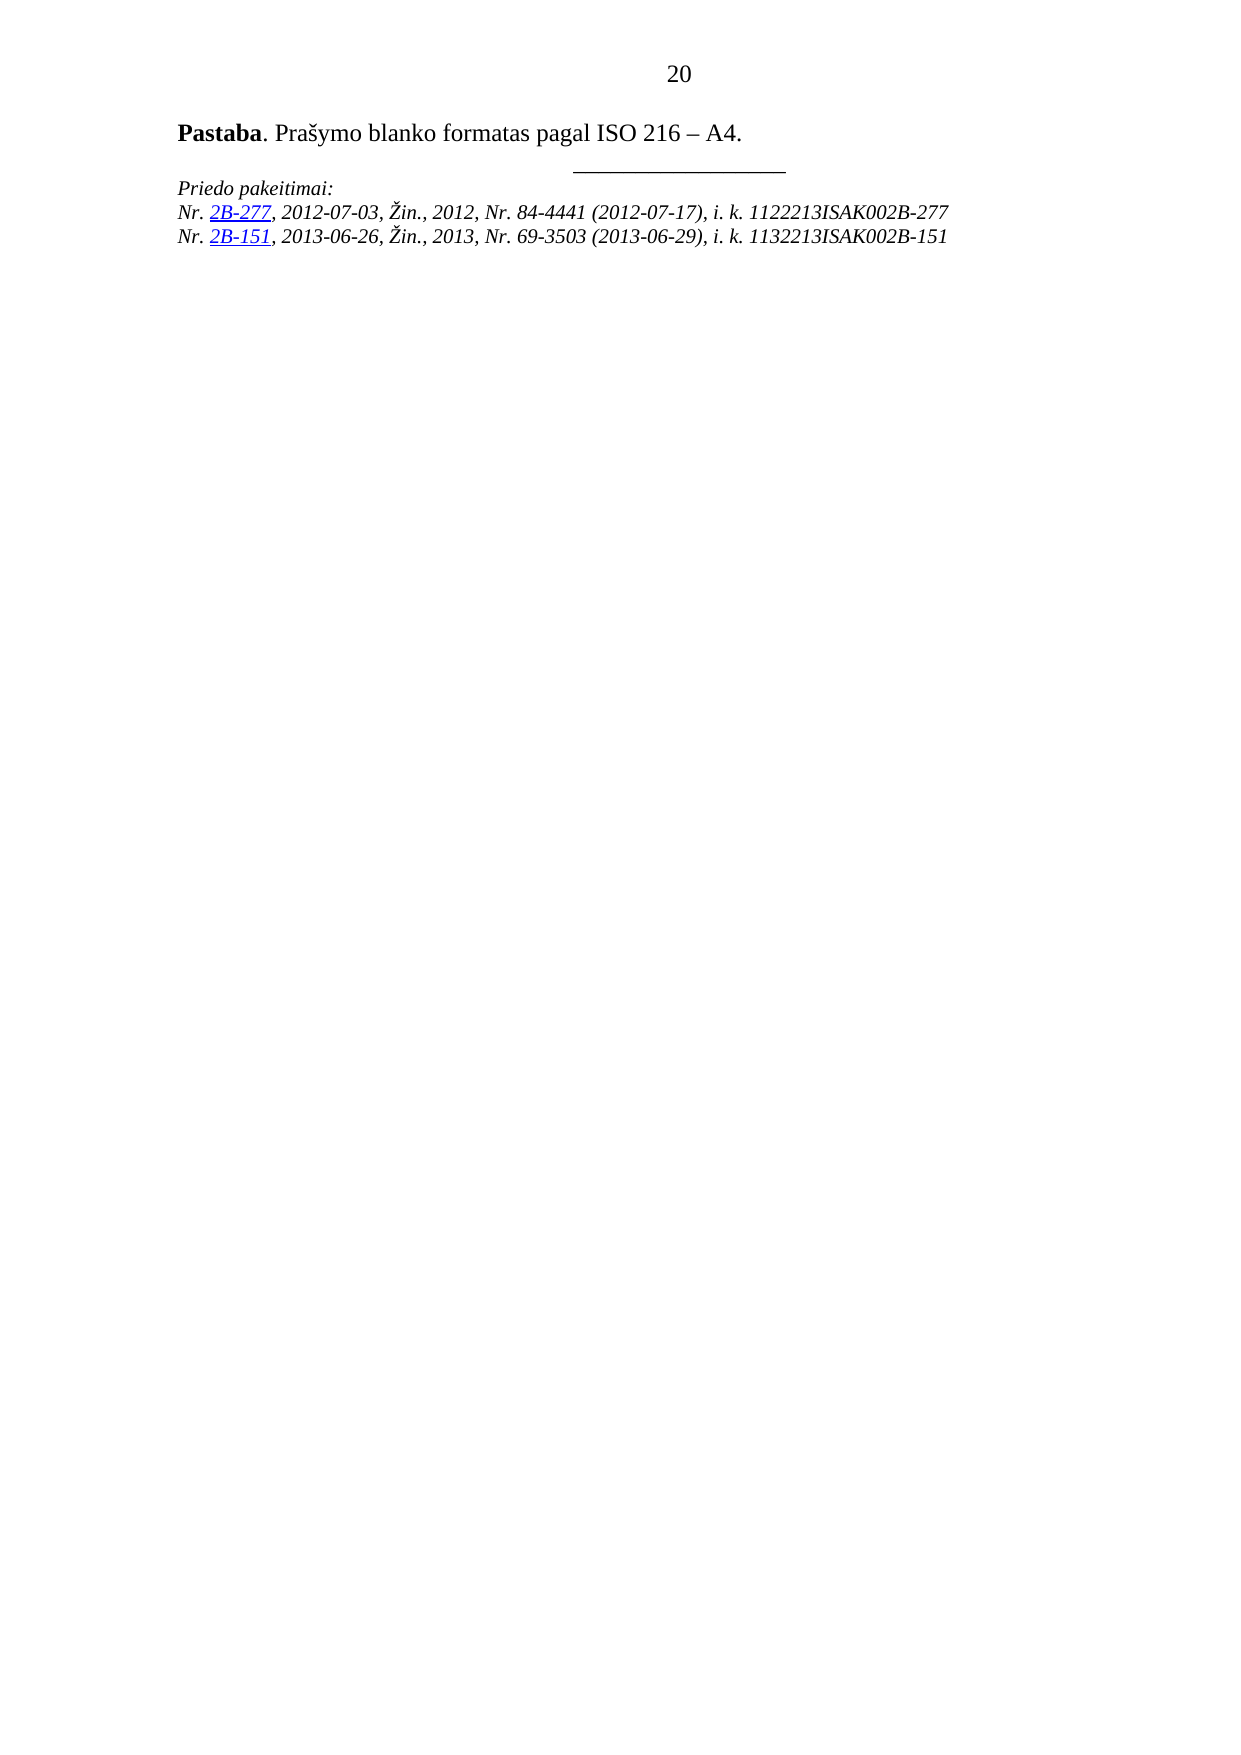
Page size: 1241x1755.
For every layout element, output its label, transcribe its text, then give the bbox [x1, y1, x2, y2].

text _________________ [177, 147, 1181, 176]
text Pastaba. Prašymo blanko formatas pagal ISO 216 – A4. [177, 118, 1181, 147]
text Nr. 2B-151, 2013-06-26, Žin., 2013, Nr. 69-3503 (2013-06-29), i. k. 1132213ISAK002B-151 [177, 224, 1181, 248]
text Priedo pakeitimai: [177, 176, 1181, 200]
text Nr. 2B-277, 2012-07-03, Žin., 2012, Nr. 84-4441 (2012-07-17), i. k. 1122213ISAK002B-277 [177, 200, 1181, 224]
